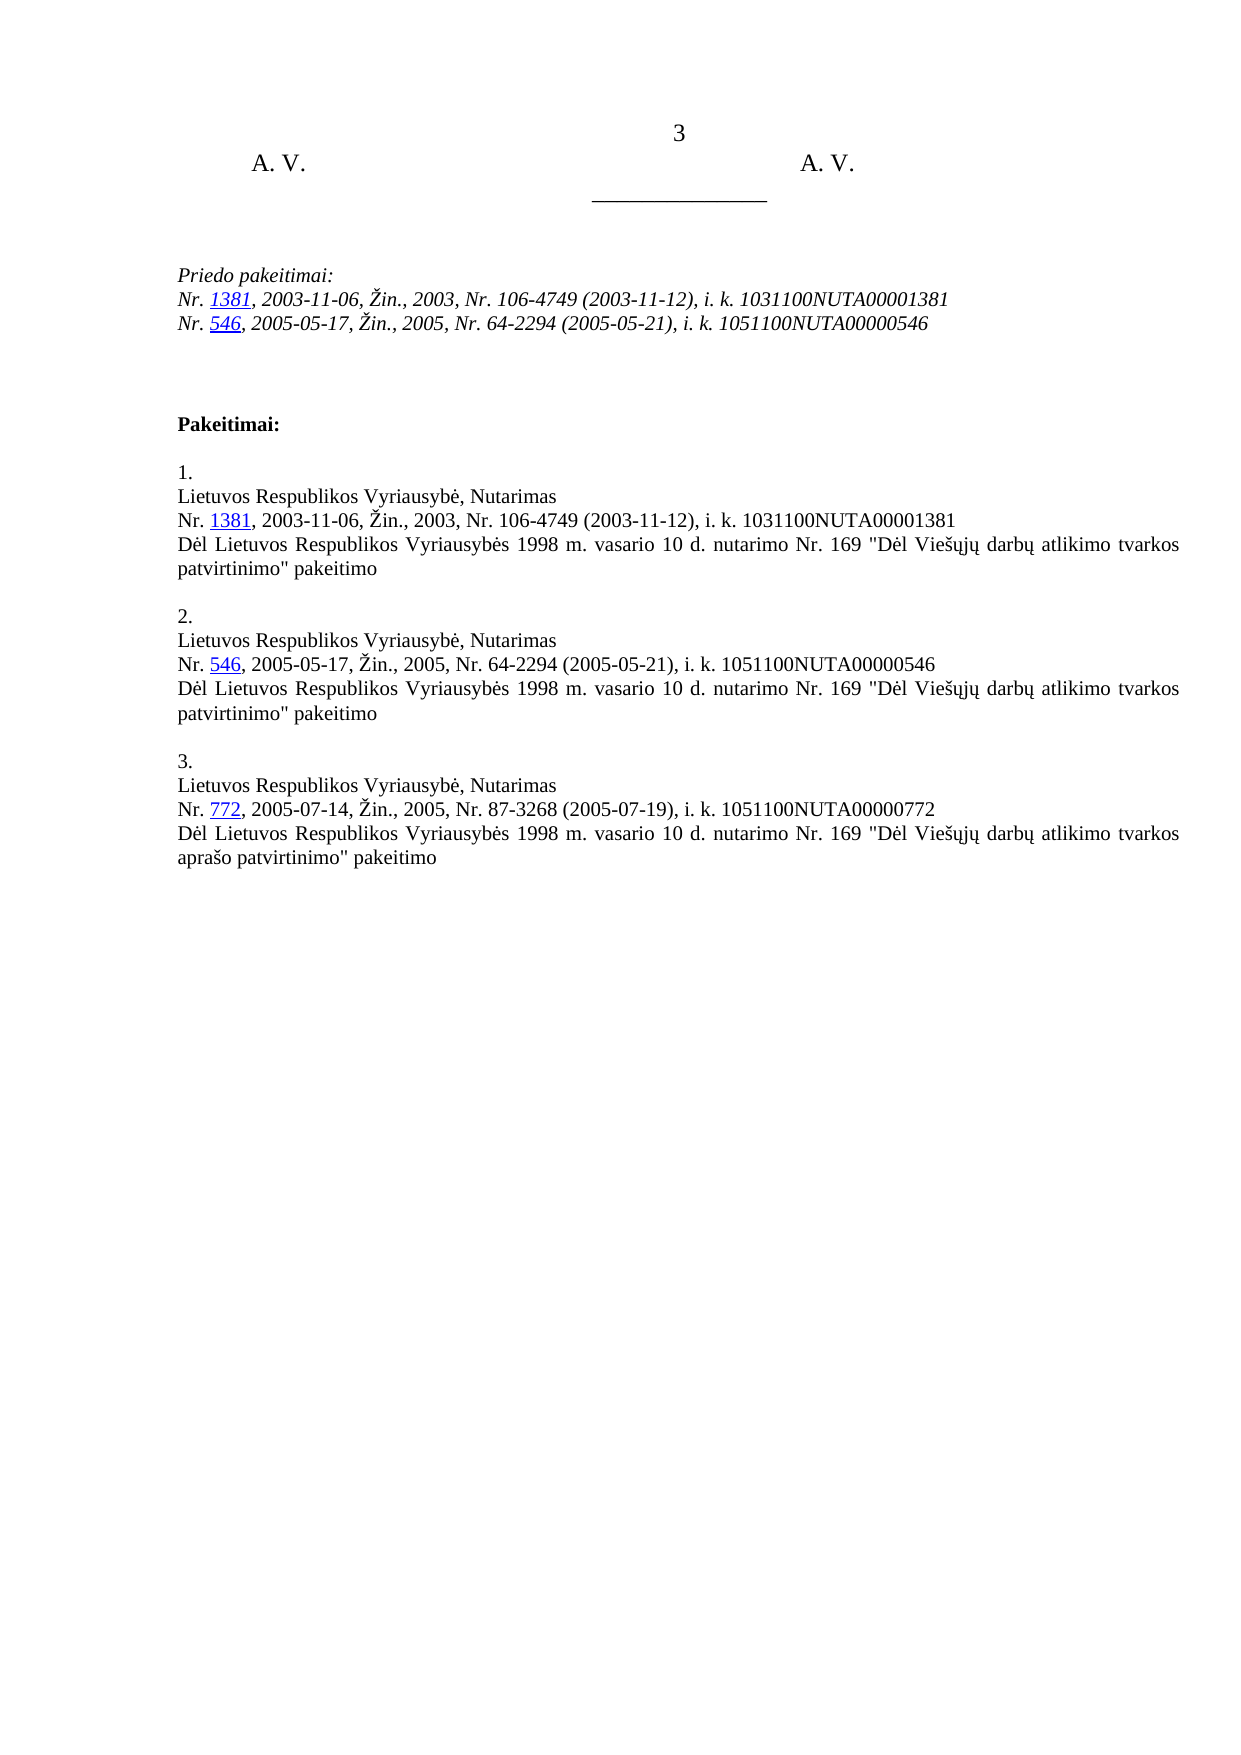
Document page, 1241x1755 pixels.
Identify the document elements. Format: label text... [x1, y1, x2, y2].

text Dėl Lietuvos Respublikos Vyriausybės 1998 m. vasario 10 d. nutarimo Nr. 169 "Dėl Viešųjų darbų atlikimo tvarkos aprašo patvirtinimo" pakeitimo [177, 821, 1181, 869]
text Dėl Lietuvos Respublikos Vyriausybės 1998 m. vasario 10 d. nutarimo Nr. 169 "Dėl Viešųjų darbų atlikimo tvarkos patvirtinimo" pakeitimo [177, 532, 1181, 580]
text Dėl Lietuvos Respublikos Vyriausybės 1998 m. vasario 10 d. nutarimo Nr. 169 "Dėl Viešųjų darbų atlikimo tvarkos patvirtinimo" pakeitimo [177, 676, 1181, 724]
text Nr. 546, 2005-05-17, Žin., 2005, Nr. 64-2294 (2005-05-21), i. k. 1051100NUTA00000546 [177, 652, 1181, 676]
text Nr. 546, 2005-05-17, Žin., 2005, Nr. 64-2294 (2005-05-21), i. k. 1051100NUTA00000546 [177, 311, 1181, 335]
text ______________ [177, 176, 1181, 205]
text Nr. 772, 2005-07-14, Žin., 2005, Nr. 87-3268 (2005-07-19), i. k. 1051100NUTA00000772 [177, 797, 1181, 821]
text 2. [177, 604, 1181, 628]
text Pakeitimai: [177, 412, 1181, 436]
text Priedo pakeitimai: [177, 263, 1181, 287]
text Nr. 1381, 2003-11-06, Žin., 2003, Nr. 106-4749 (2003-11-12), i. k. 1031100NUTA00001381 [177, 508, 1181, 532]
text 3. [177, 748, 1181, 773]
text Nr. 1381, 2003-11-06, Žin., 2003, Nr. 106-4749 (2003-11-12), i. k. 1031100NUTA00001381 [177, 287, 1181, 311]
text Lietuvos Respublikos Vyriausybė, Nutarimas [177, 628, 1181, 652]
text Lietuvos Respublikos Vyriausybė, Nutarimas [177, 484, 1181, 508]
text A. V. A. V. [177, 148, 1181, 176]
text 1. [177, 460, 1181, 484]
text Lietuvos Respublikos Vyriausybė, Nutarimas [177, 773, 1181, 797]
